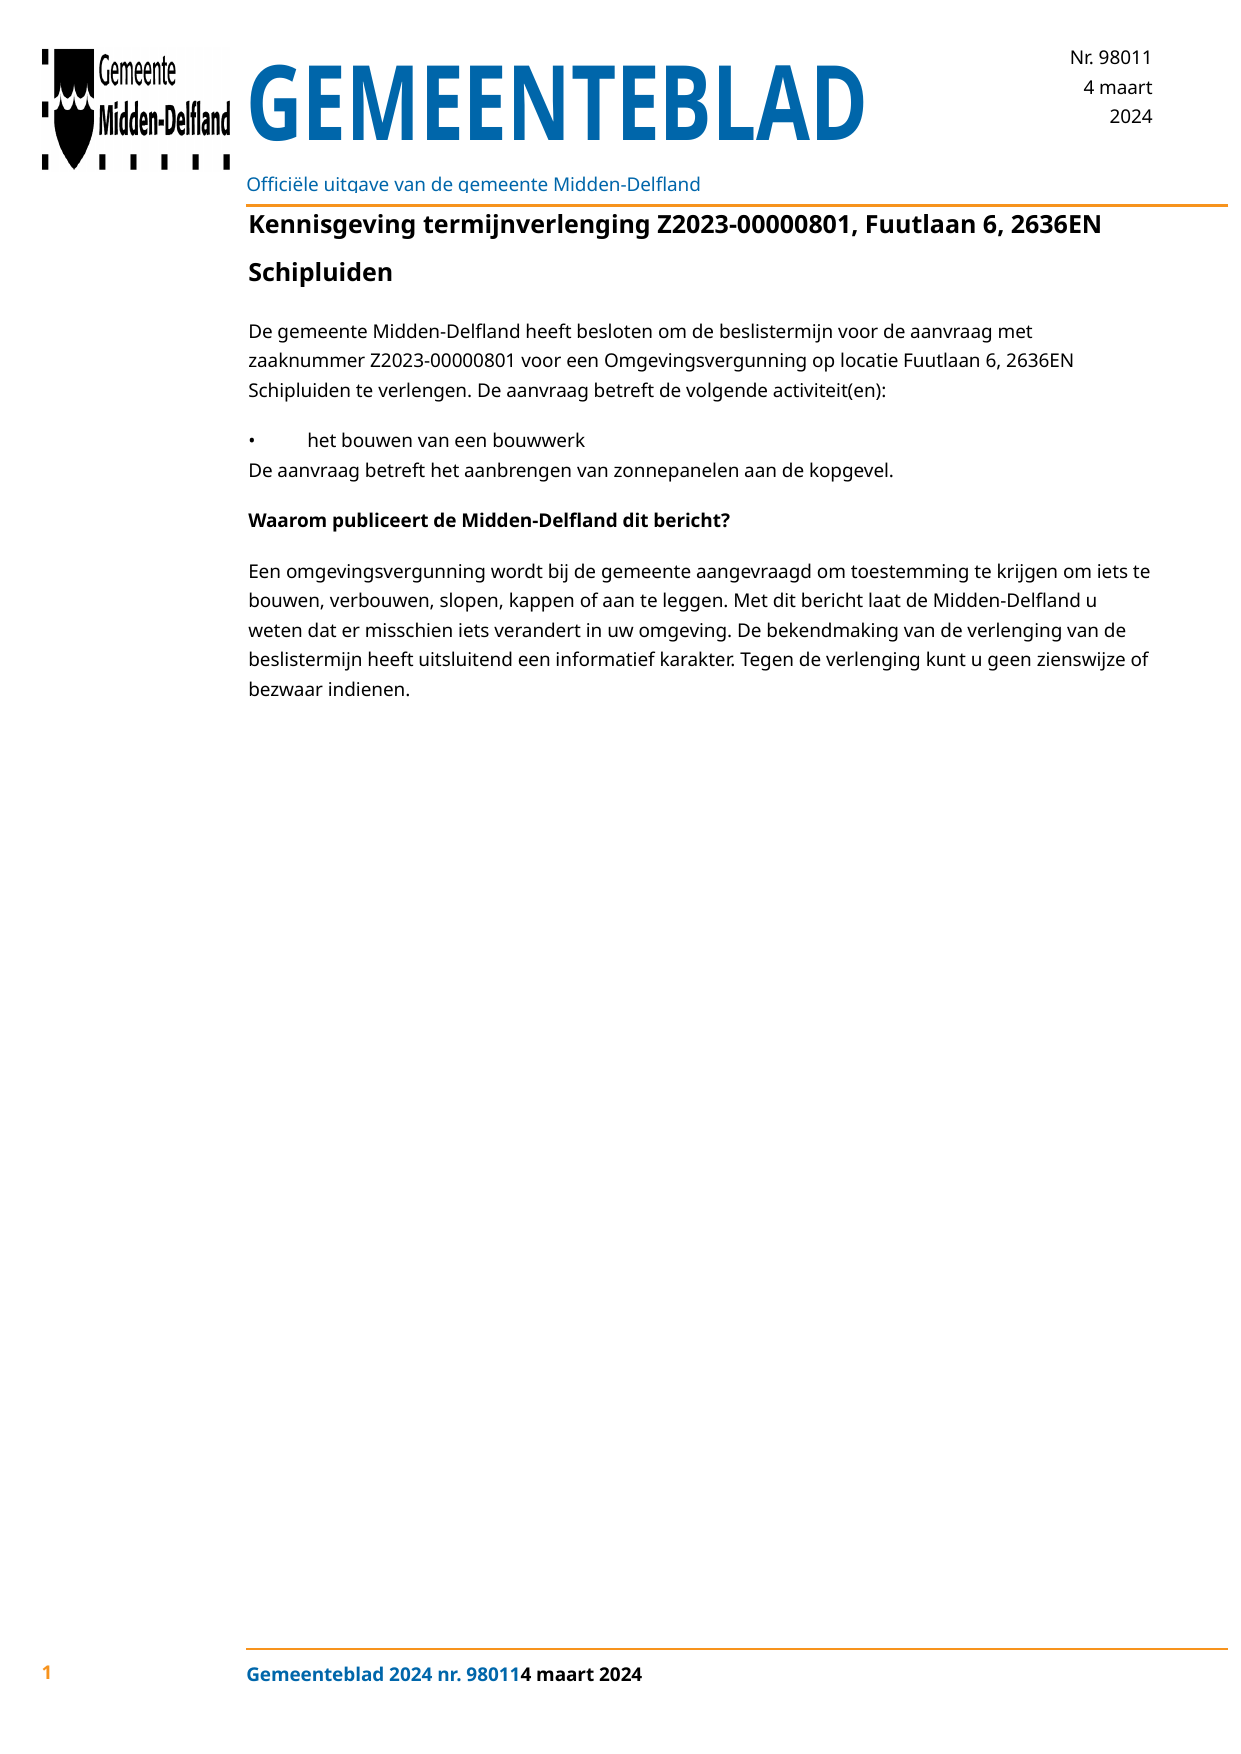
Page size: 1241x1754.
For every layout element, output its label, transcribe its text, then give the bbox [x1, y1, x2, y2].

text De gemeente Midden-Delfland heeft besloten om de beslistermijn voor de aanvraag met zaaknummer Z2023-00000801 voor een Omgevingsvergunning op locatie Fuutlaan 6, 2636EN Schipluiden te verlengen. De aanvraag betreft de volgende activiteit(en): [248, 318, 1152, 403]
picture [41, 47, 231, 172]
text De aanvraag betreft het aanbrengen van zonnepanelen aan de kopgevel. [248, 457, 1152, 483]
text Kennisgeving termijnverlenging Z2023-00000801, Fuutlaan 6, 2636EN Schipluiden [248, 207, 1152, 288]
text Waarom publiceert de Midden-Delfland dit bericht? [248, 507, 1152, 533]
text Een omgevingsvergunning wordt bij de gemeente aangevraagd om toestemming te krijgen om iets te bouwen, verbouwen, slopen, kappen of aan te leggen. Met dit bericht laat de Midden-Delfland u weten dat er misschien iets verandert in uw omgeving. De bekendmaking van de verlenging van de beslistermijn heeft uitsluitend een informatief karakter. Tegen de verlenging kunt u geen zienswijze of bezwaar indienen. [248, 558, 1152, 702]
list het bouwen van een bouwwerk [248, 427, 1152, 453]
